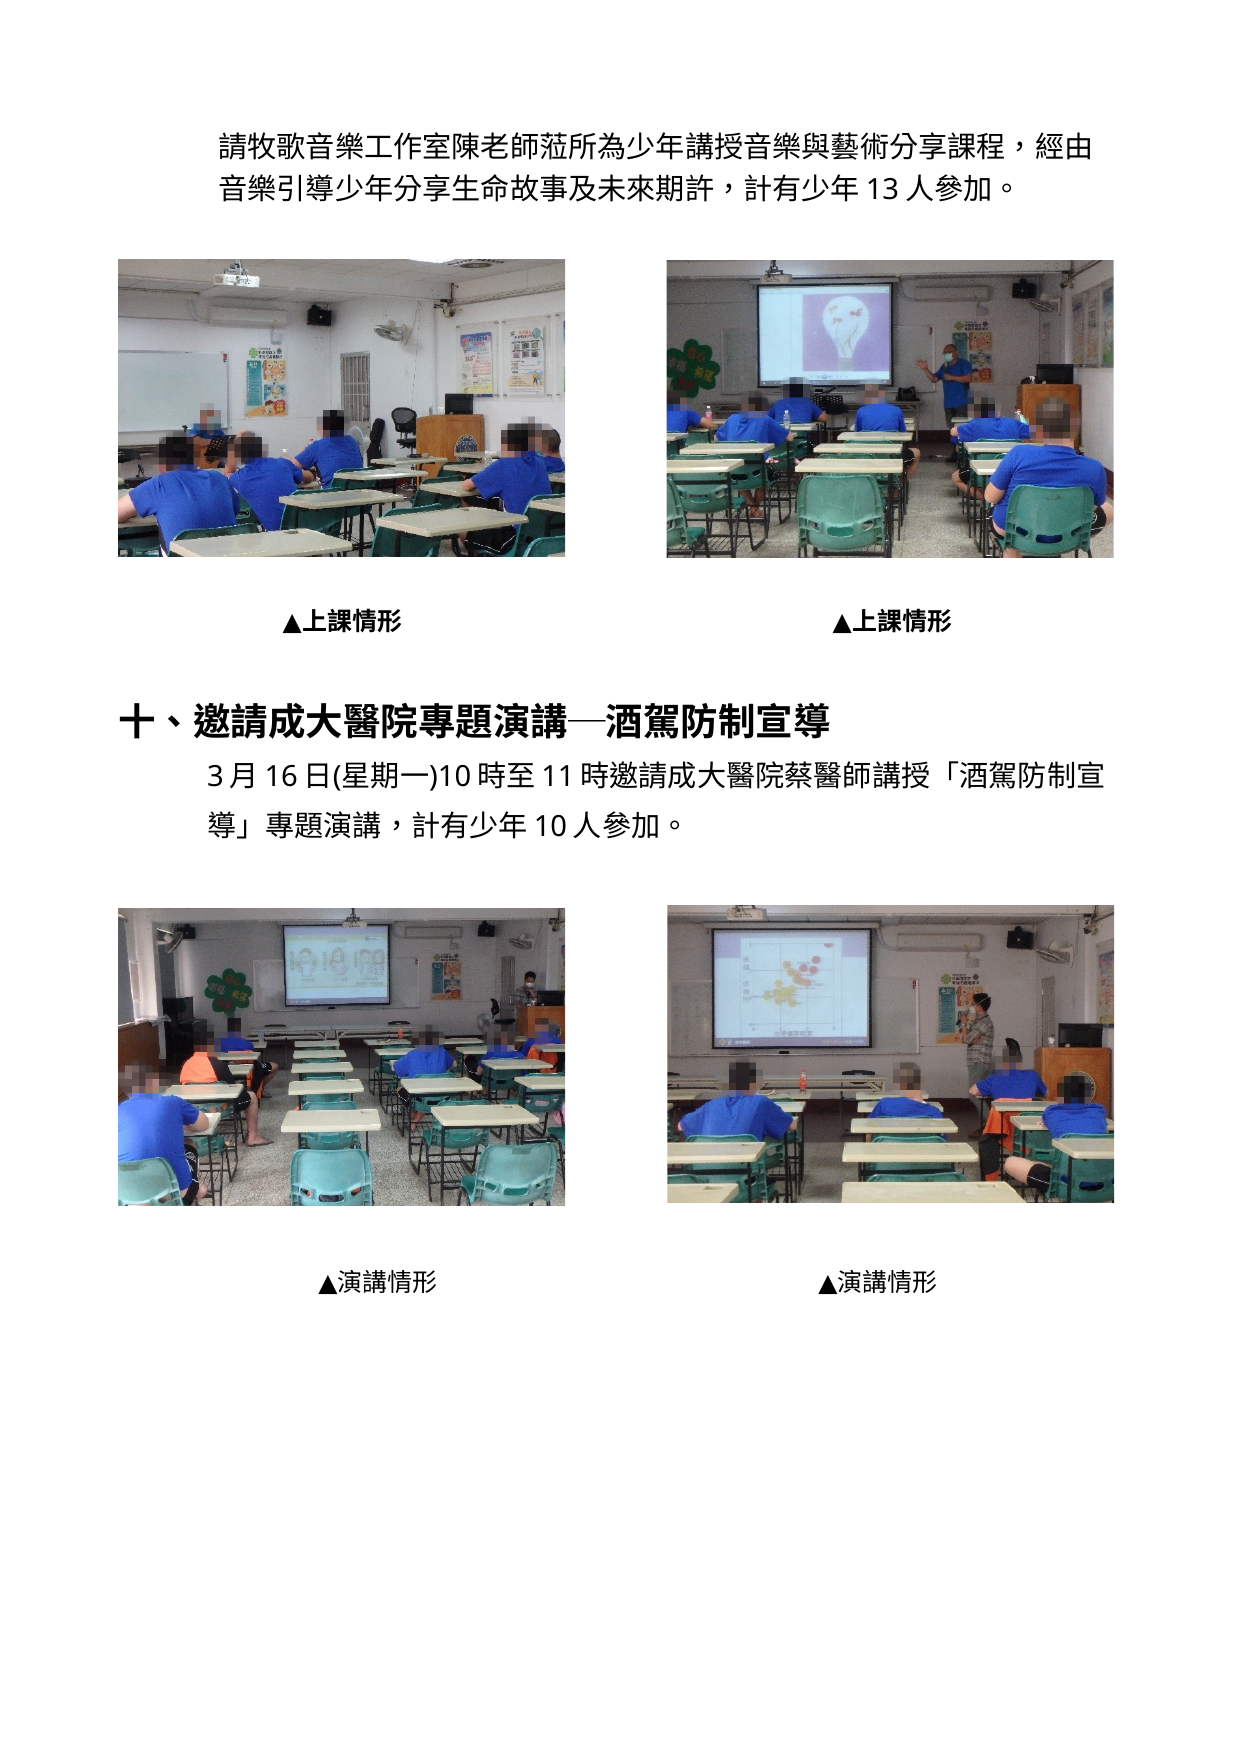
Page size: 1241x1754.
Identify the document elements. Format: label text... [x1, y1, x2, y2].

picture [118, 908, 568, 1206]
picture [666, 260, 1117, 558]
text 請牧歌音樂工作室陳老師蒞所為少年講授音樂與藝術分享課程，經由音樂引導少年分享生命故事及未來期許，計有少年13人參加。 [218, 124, 1116, 207]
text ▲演講情形 ▲演講情形 [156, 1250, 1116, 1302]
text 十、邀請成大醫院專題演講─酒駕防制宣導 [118, 692, 1116, 746]
picture [667, 905, 1117, 1203]
text ▲上課情形 ▲上課情形 [118, 591, 1116, 641]
text 3月16日(星期一)10時至11時邀請成大醫院蔡醫師講授「酒駕防制宣導」專題演講，計有少年10人參加。 [207, 746, 1116, 846]
picture [118, 259, 568, 557]
